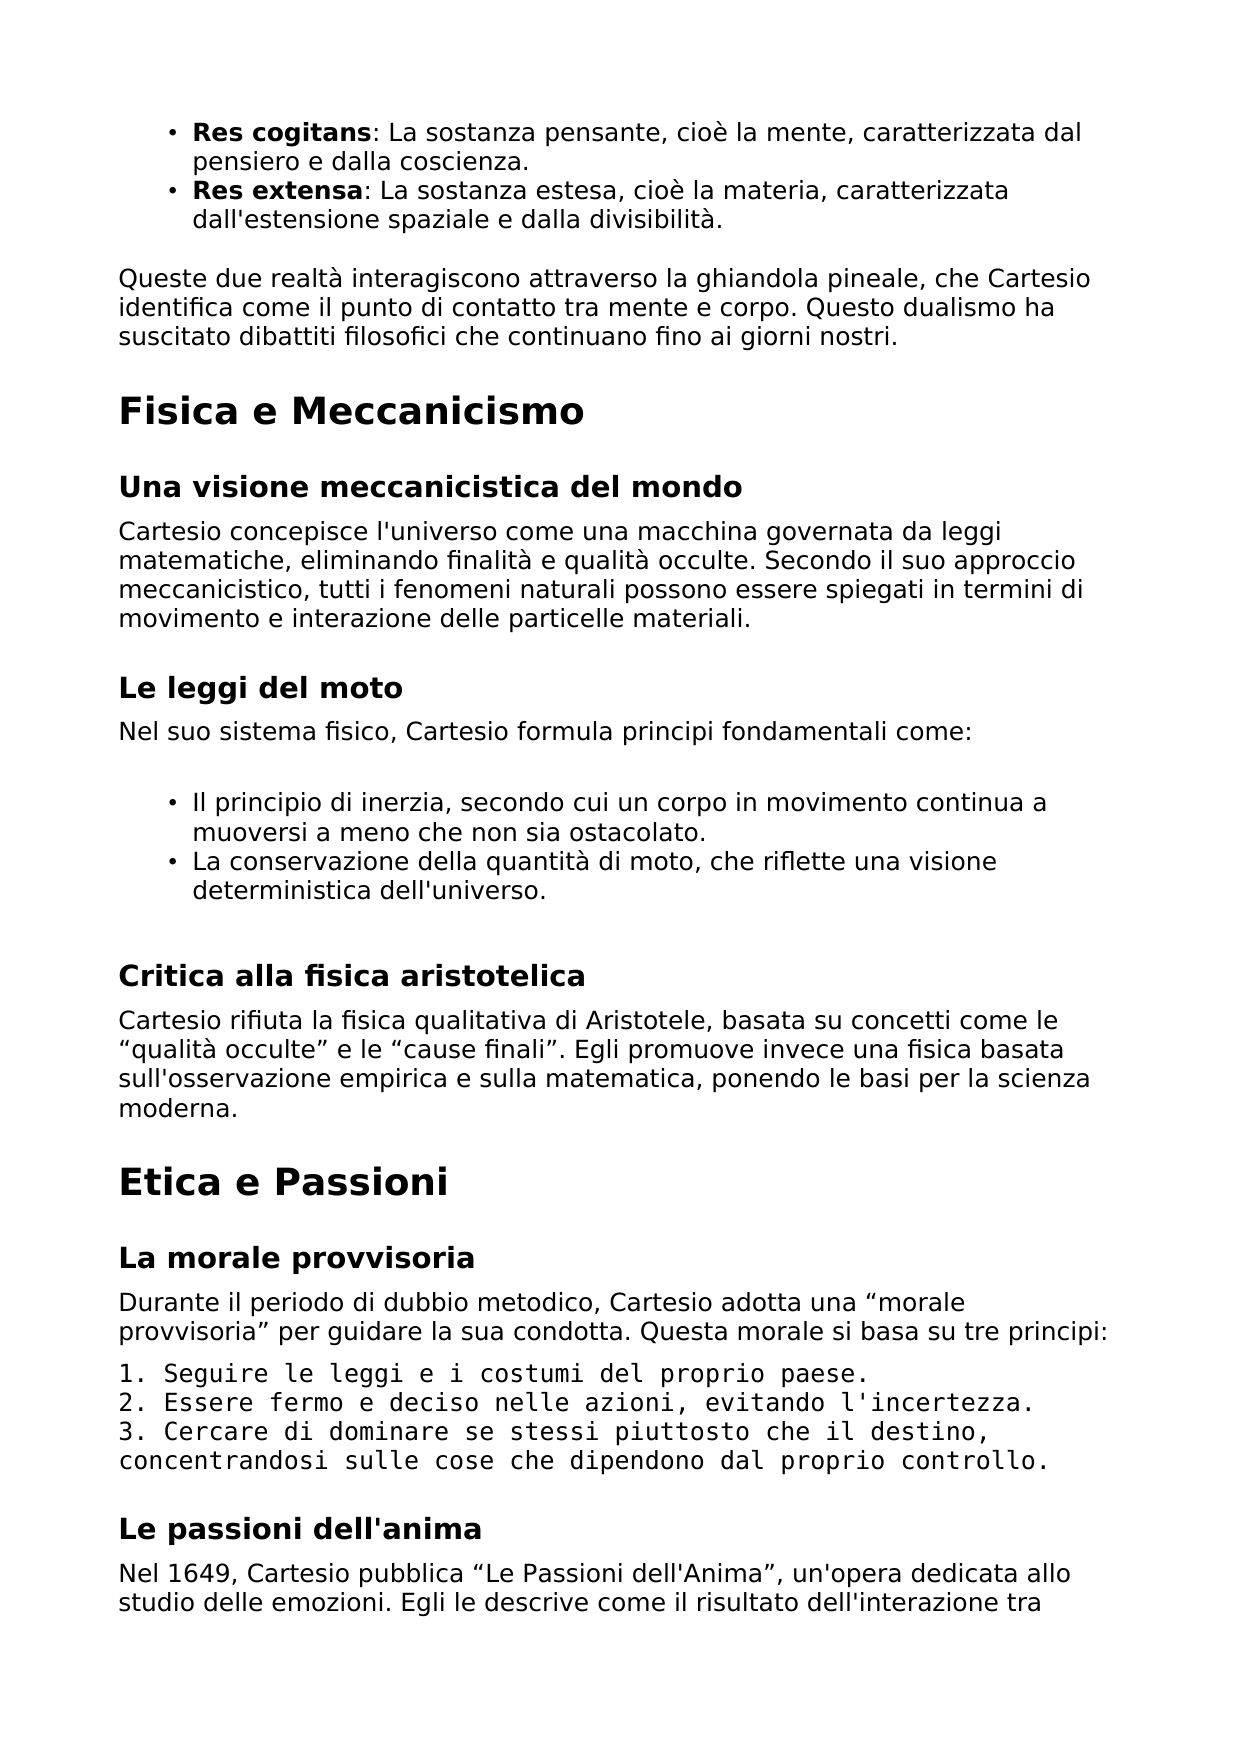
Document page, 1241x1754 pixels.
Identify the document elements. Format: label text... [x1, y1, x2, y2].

subtitle Una visione meccanicistica del mondo [118, 470, 1122, 504]
text Durante il periodo di dubbio metodico, Cartesio adotta una “morale provvisoria” per guidare la sua condotta. Questa morale si basa su tre principi: [118, 1288, 1122, 1346]
list Res extensa: La sostanza estesa, cioè la materia, caratterizzata dall'estensione spaziale e dalla divisibilità. [177, 176, 1122, 235]
subtitle Le leggi del moto [118, 671, 1122, 705]
list Il principio di inerzia, secondo cui un corpo in movimento continua a muoversi a meno che non sia ostacolato. [177, 789, 1122, 847]
subtitle Le passioni dell'anima [118, 1512, 1122, 1546]
subtitle La morale provvisoria [118, 1242, 1122, 1276]
list Res cogitans: La sostanza pensante, cioè la mente, caratterizzata dal pensiero e dalla coscienza. [177, 118, 1122, 176]
text Queste due realtà interagiscono attraverso la ghiandola pineale, che Cartesio identifica come il punto di contatto tra mente e corpo. Questo dualismo ha suscitato dibattiti filosofici che continuano fino ai giorni nostri. [118, 264, 1122, 352]
text 1. Seguire le leggi e i costumi del proprio paese. 2. Essere fermo e deciso nelle azioni, evitando l'incertezza. 3. Cercare di dominare se stessi piuttosto che il destino, concentrandosi sulle cose che dipendono dal proprio controllo. [118, 1359, 1122, 1476]
text Nel suo sistema fisico, Cartesio formula principi fondamentali come: [118, 717, 1122, 747]
text Cartesio rifiuta la fisica qualitativa di Aristotele, basata su concetti come le “qualità occulte” e le “cause finali”. Egli promuove invece una fisica basata sull'osservazione empirica e sulla matematica, ponendo le basi per la scienza moderna. [118, 1006, 1122, 1123]
text Nel 1649, Cartesio pubblica “Le Passioni dell'Anima”, un'opera dedicata allo studio delle emozioni. Egli le descrive come il risultato dell'interazione tra [118, 1559, 1122, 1617]
subtitle Critica alla fisica aristotelica [118, 960, 1122, 994]
subtitle Fisica e Meccanicismo [118, 389, 1122, 433]
list La conservazione della quantità di moto, che riflette una visione deterministica dell'universo. [177, 847, 1122, 905]
subtitle Etica e Passioni [118, 1160, 1122, 1204]
text Cartesio concepisce l'universo come una macchina governata da leggi matematiche, eliminando finalità e qualità occulte. Secondo il suo approccio meccanicistico, tutti i fenomeni naturali possono essere spiegati in termini di movimento e interazione delle particelle materiali. [118, 517, 1122, 633]
